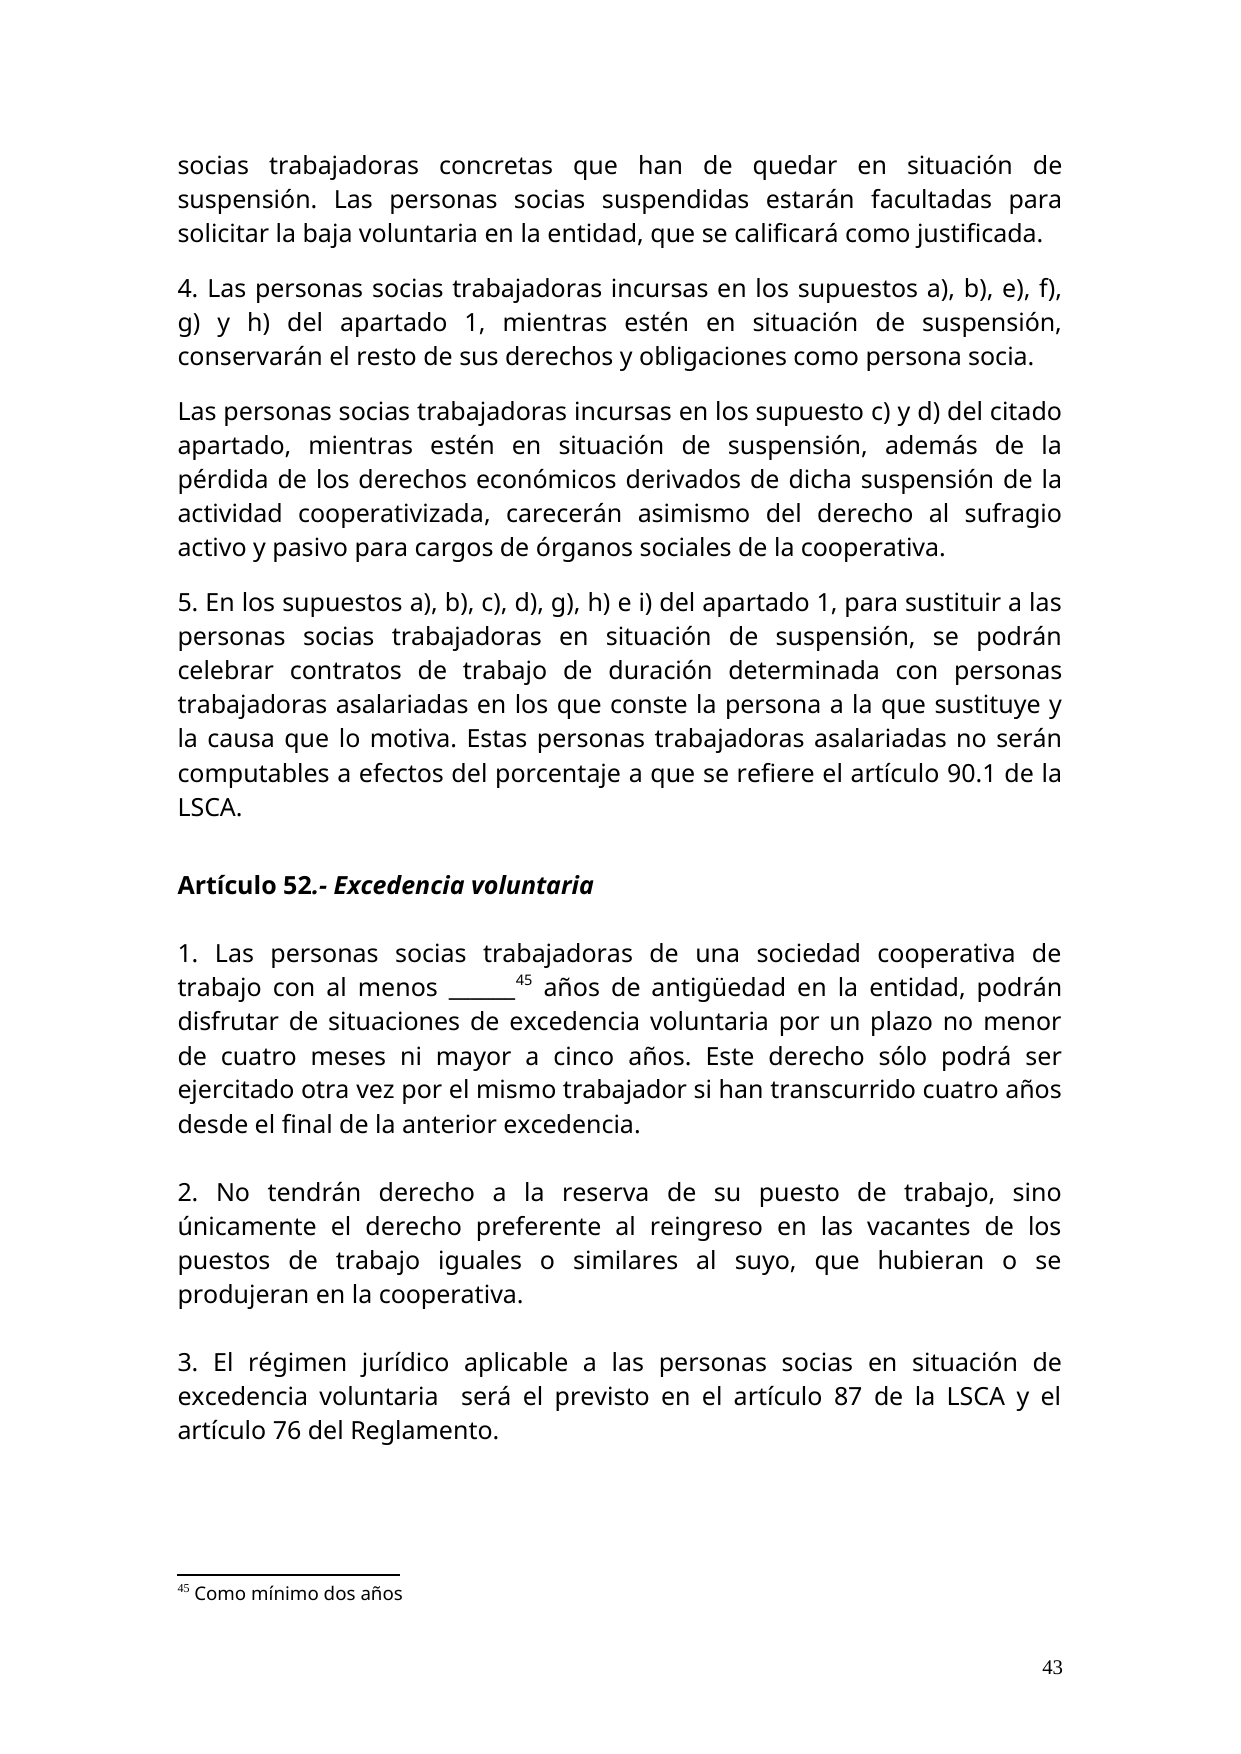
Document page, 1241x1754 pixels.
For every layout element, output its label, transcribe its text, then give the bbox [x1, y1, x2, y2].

text 4. Las personas socias trabajadoras incursas en los supuestos a), b), e), f), g) y h) del apartado 1, mientras estén en situación de suspensión, conservarán el resto de sus derechos y obligaciones como persona socia. [177, 271, 1063, 373]
text 5. En los supuestos a), b), c), d), g), h) e i) del apartado 1, para sustituir a las personas socias trabajadoras en situación de suspensión, se podrán celebrar contratos de trabajo de duración determinada con personas trabajadoras asalariadas en los que conste la persona a la que sustituye y la causa que lo motiva. Estas personas trabajadoras asalariadas no serán computables a efectos del porcentaje a que se refiere el artículo 90.1 de la LSCA. [177, 585, 1063, 823]
text 1. Las personas socias trabajadoras de una sociedad cooperativa de trabajo con al menos ______ años de antigüedad en la entidad, podrán disfrutar de situaciones de excedencia voluntaria por un plazo no menor de cuatro meses ni mayor a cinco años. Este derecho sólo podrá ser ejercitado otra vez por el mismo trabajador si han transcurrido cuatro años desde el final de la anterior excedencia. [177, 936, 1063, 1140]
text 2. No tendrán derecho a la reserva de su puesto de trabajo, sino únicamente el derecho preferente al reingreso en las vacantes de los puestos de trabajo iguales o similares al suyo, que hubieran o se produjeran en la cooperativa. [177, 1174, 1063, 1311]
text Las personas socias trabajadoras incursas en los supuesto c) y d) del citado apartado, mientras estén en situación de suspensión, además de la pérdida de los derechos económicos derivados de dicha suspensión de la actividad cooperativizada, carecerán asimismo del derecho al sufragio activo y pasivo para cargos de órganos sociales de la cooperativa. [177, 394, 1063, 564]
text Artículo 52.- Excedencia voluntaria [177, 868, 1063, 902]
text Como mínimo dos años [177, 1581, 1063, 1606]
text socias trabajadoras concretas que han de quedar en situación de suspensión. Las personas socias suspendidas estarán facultadas para solicitar la baja voluntaria en la entidad, que se calificará como justificada. [177, 148, 1063, 250]
text 3. El régimen jurídico aplicable a las personas socias en situación de excedencia voluntaria será el previsto en el artículo 87 de la LSCA y el artículo 76 del Reglamento. [177, 1345, 1063, 1447]
